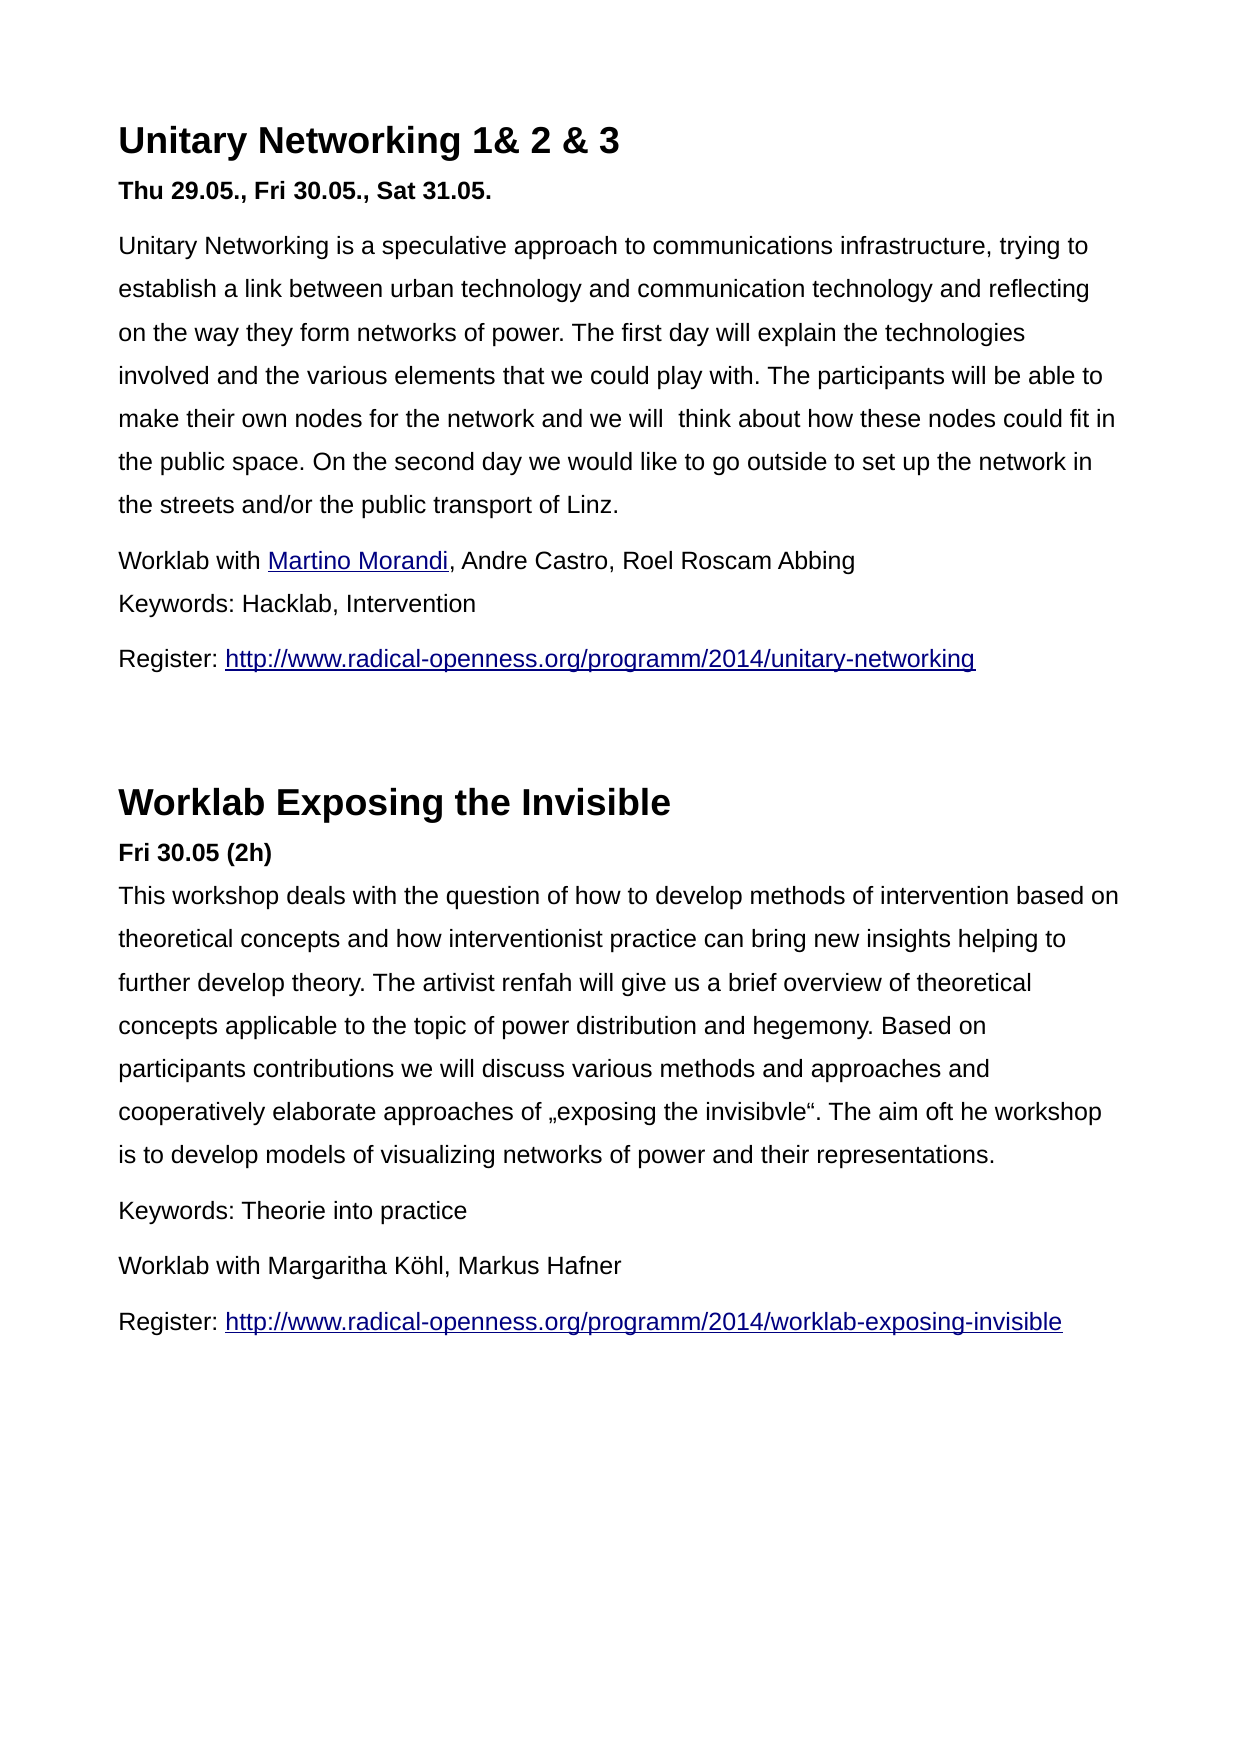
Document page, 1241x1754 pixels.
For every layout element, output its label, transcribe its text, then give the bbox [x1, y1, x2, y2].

text Unitary Networking is a speculative approach to communications infrastructure, trying to establish a link between urban technology and communication technology and reflecting on the way they form networks of power. The first day will explain the technologies involved and the various elements that we could play with. The participants will be able to make their own nodes for the network and we will think about how these nodes could fit in the public space. On the second day we would like to go outside to set up the network in the streets and/or the public transport of Linz. [118, 231, 1122, 519]
text Keywords: Theorie into practice [118, 1196, 1122, 1224]
text Worklab with Martino Morandi, Andre Castro, Roel Roscam Abbing Keywords: Hacklab, Intervention [118, 546, 1122, 617]
text Register: http://www.radical-openness.org/programm/2014/unitary-networking [118, 644, 1122, 673]
text Register: http://www.radical-openness.org/programm/2014/worklab-exposing-invisible [118, 1307, 1122, 1336]
text Worklab with Margaritha Köhl, Markus Hafner [118, 1251, 1122, 1280]
text Unitary Networking 1& 2 & 3 Thu 29.05., Fri 30.05., Sat 31.05. [118, 118, 1122, 204]
subtitle Worklab Exposing the Invisible Fri 30.05 (2h) This workshop deals with the question of how to develop methods of intervention based on theoretical concepts and how interventionist practice can bring new insights helping to further develop theory. The artivist renfah will give us a brief overview of theoretical concepts applicable to the topic of power distribution and hegemony. Based on participants contributions we will discuss various methods and approaches and cooperatively elaborate approaches of „exposing the invisibvle“. The aim oft he workshop is to develop models of visualizing networks of power and their representations. [118, 781, 1122, 1169]
